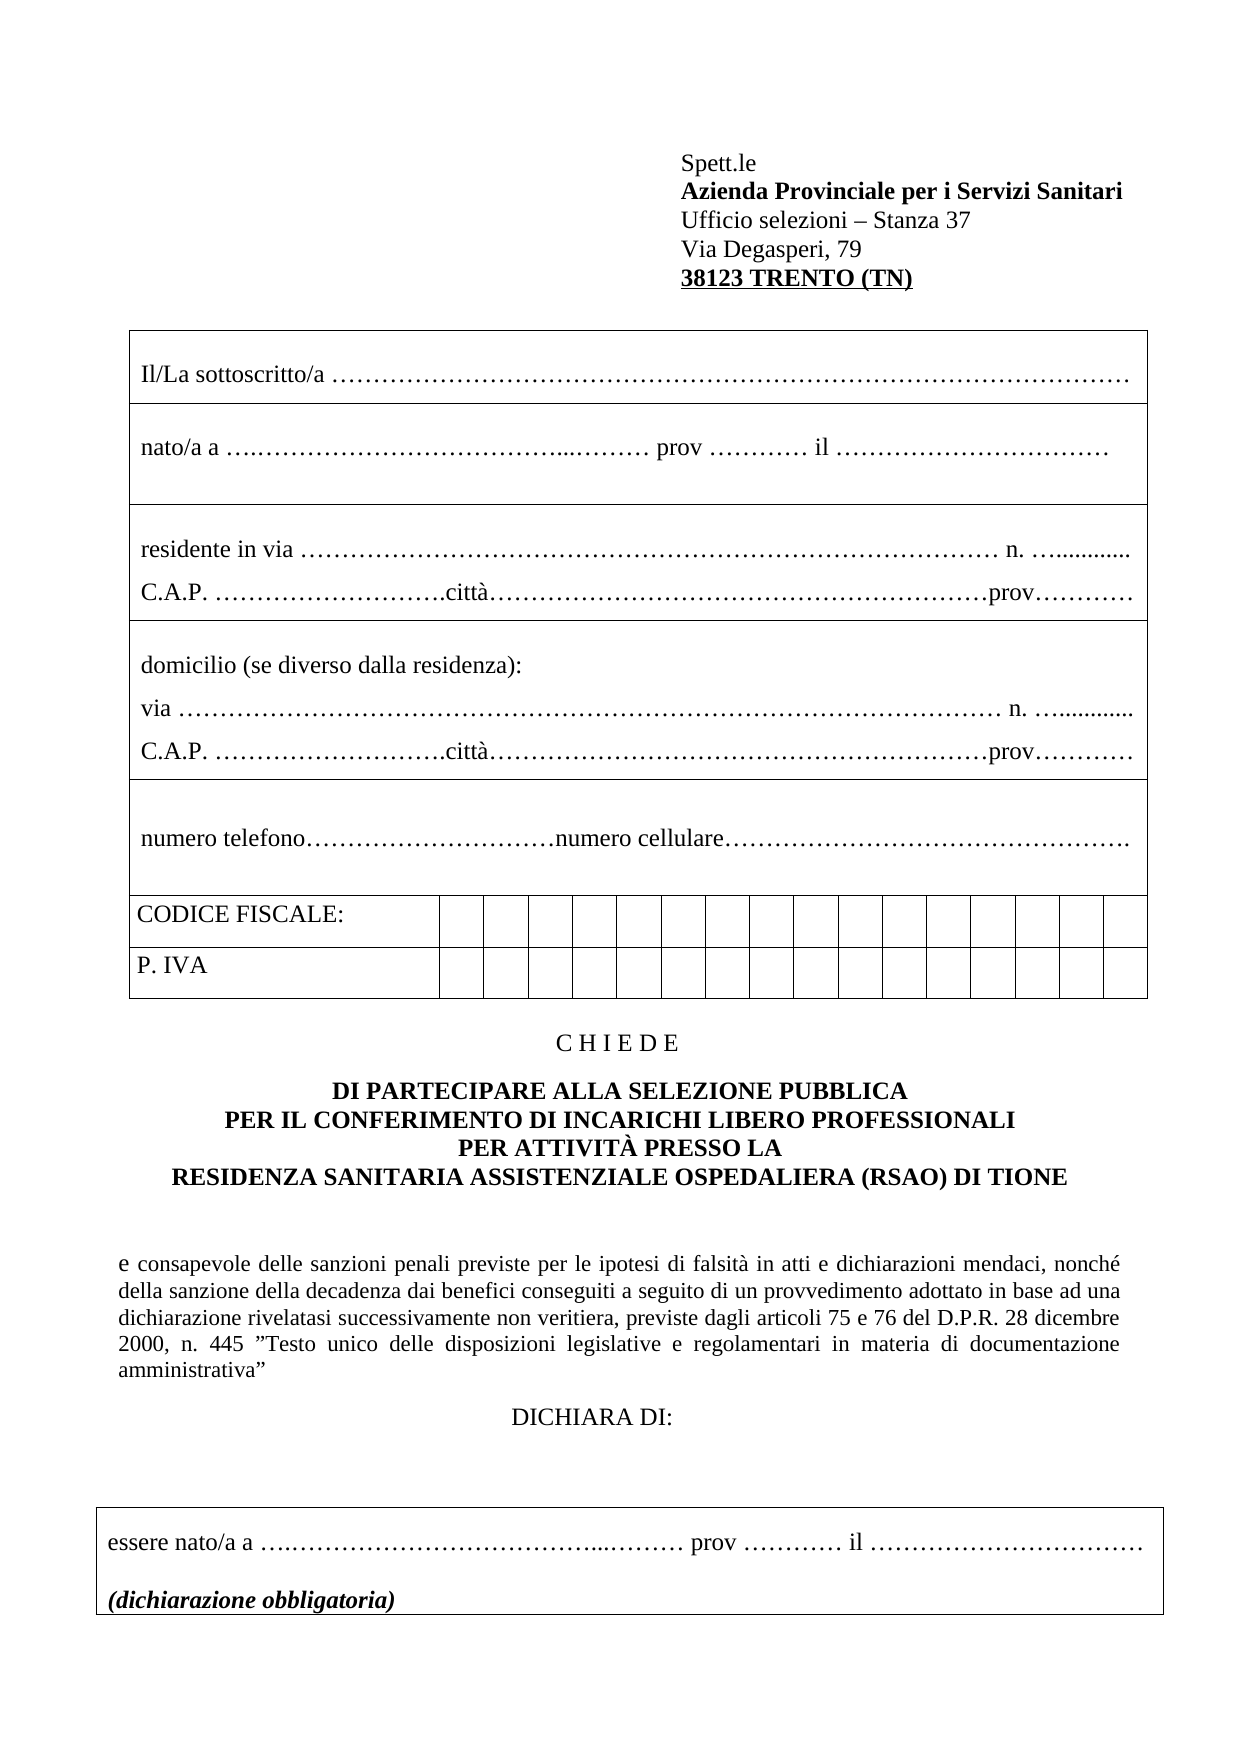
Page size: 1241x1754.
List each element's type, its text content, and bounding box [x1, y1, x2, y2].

table_cell [794, 896, 838, 947]
table_cell [617, 948, 661, 998]
table_cell [1104, 896, 1147, 947]
table_cell nato/a a ….………………………………...……… prov ………… il …………………………… [130, 404, 1147, 504]
text RESIDENZA SANITARIA ASSISTENZIALE OSPEDALIERA (RSAO) DI TIONE [118, 1162, 1122, 1191]
text PER IL CONFERIMENTO DI INCARICHI LIBERO PROFESSIONALI [118, 1105, 1122, 1133]
table_cell [1060, 896, 1103, 947]
table_cell [927, 948, 970, 998]
text Ufficio selezioni – Stanza 37 [681, 205, 1122, 234]
table_cell [839, 896, 882, 947]
table_cell [573, 948, 616, 998]
table_cell [927, 896, 970, 947]
table_cell [1060, 948, 1103, 998]
table_cell [1016, 948, 1059, 998]
table_cell [971, 948, 1015, 998]
text e consapevole delle sanzioni penali previste per le ipotesi di falsità in atti e dichiarazioni mendaci, nonché della sanzione della decadenza dai benefici conseguiti a seguito di un provvedimento adottato in base ad una dichiarazione rivelatasi successivamente non veritiera, previste dagli articoli 75 e 76 del D.P.R. 28 dicembre 2000, n. 445 ”Testo unico delle disposizioni legislative e regolamentari in materia di documentazione amministrativa” [118, 1248, 1122, 1383]
table_cell [750, 948, 793, 998]
table_cell residente in via ………………………………………………………………………… n. …............ C.A.P. ……………………….città……………………………………………………prov………… [130, 505, 1147, 620]
table_cell [1104, 948, 1147, 998]
table_cell [617, 896, 661, 947]
table_cell [484, 948, 528, 998]
table_cell numero telefono…………………………numero cellulare…………………………………………. [130, 780, 1147, 895]
text Azienda Provinciale per i Servizi Sanitari [681, 176, 1131, 205]
table_header Il/La sottoscritto/a …………………………………………………………………………………… [130, 331, 1147, 402]
text 38123 TRENTO (TN) [681, 263, 1122, 291]
text DI PARTECIPARE ALLA SELEZIONE PUBBLICA [118, 1076, 1122, 1105]
table_cell [883, 948, 926, 998]
table_cell [1016, 896, 1059, 947]
table_cell [883, 896, 926, 947]
table_cell [529, 896, 572, 947]
table_cell [706, 948, 749, 998]
table_cell [971, 896, 1015, 947]
table_cell P. IVA [130, 948, 439, 998]
text DICHIARA DI: [62, 1402, 1122, 1431]
table_cell [484, 896, 528, 947]
text Via Degasperi, 79 [681, 234, 1122, 263]
text PER ATTIVITÀ PRESSO LA [118, 1133, 1122, 1162]
table_cell [662, 896, 705, 947]
text C H I E D E [118, 1028, 1122, 1057]
table_cell [573, 896, 616, 947]
table_cell CODICE FISCALE: [130, 896, 439, 947]
table_cell [662, 948, 705, 998]
table_cell [440, 896, 483, 947]
table_header [73, 1507, 96, 1614]
table_cell [706, 896, 749, 947]
table_cell [440, 948, 483, 998]
table_cell domicilio (se diverso dalla residenza): via ……………………………………………………………………………………… n. …............ C.A.P. ……………………….città……………………………………………………prov………… [130, 621, 1147, 779]
table_cell [794, 948, 838, 998]
table_cell [750, 896, 793, 947]
text Spett.le [681, 148, 1122, 176]
table_cell [529, 948, 572, 998]
table_header essere nato/a a ….………………………………...……… prov ………… il …………………………… (dichiarazione obbligatoria) [97, 1508, 1163, 1614]
table_cell [839, 948, 882, 998]
